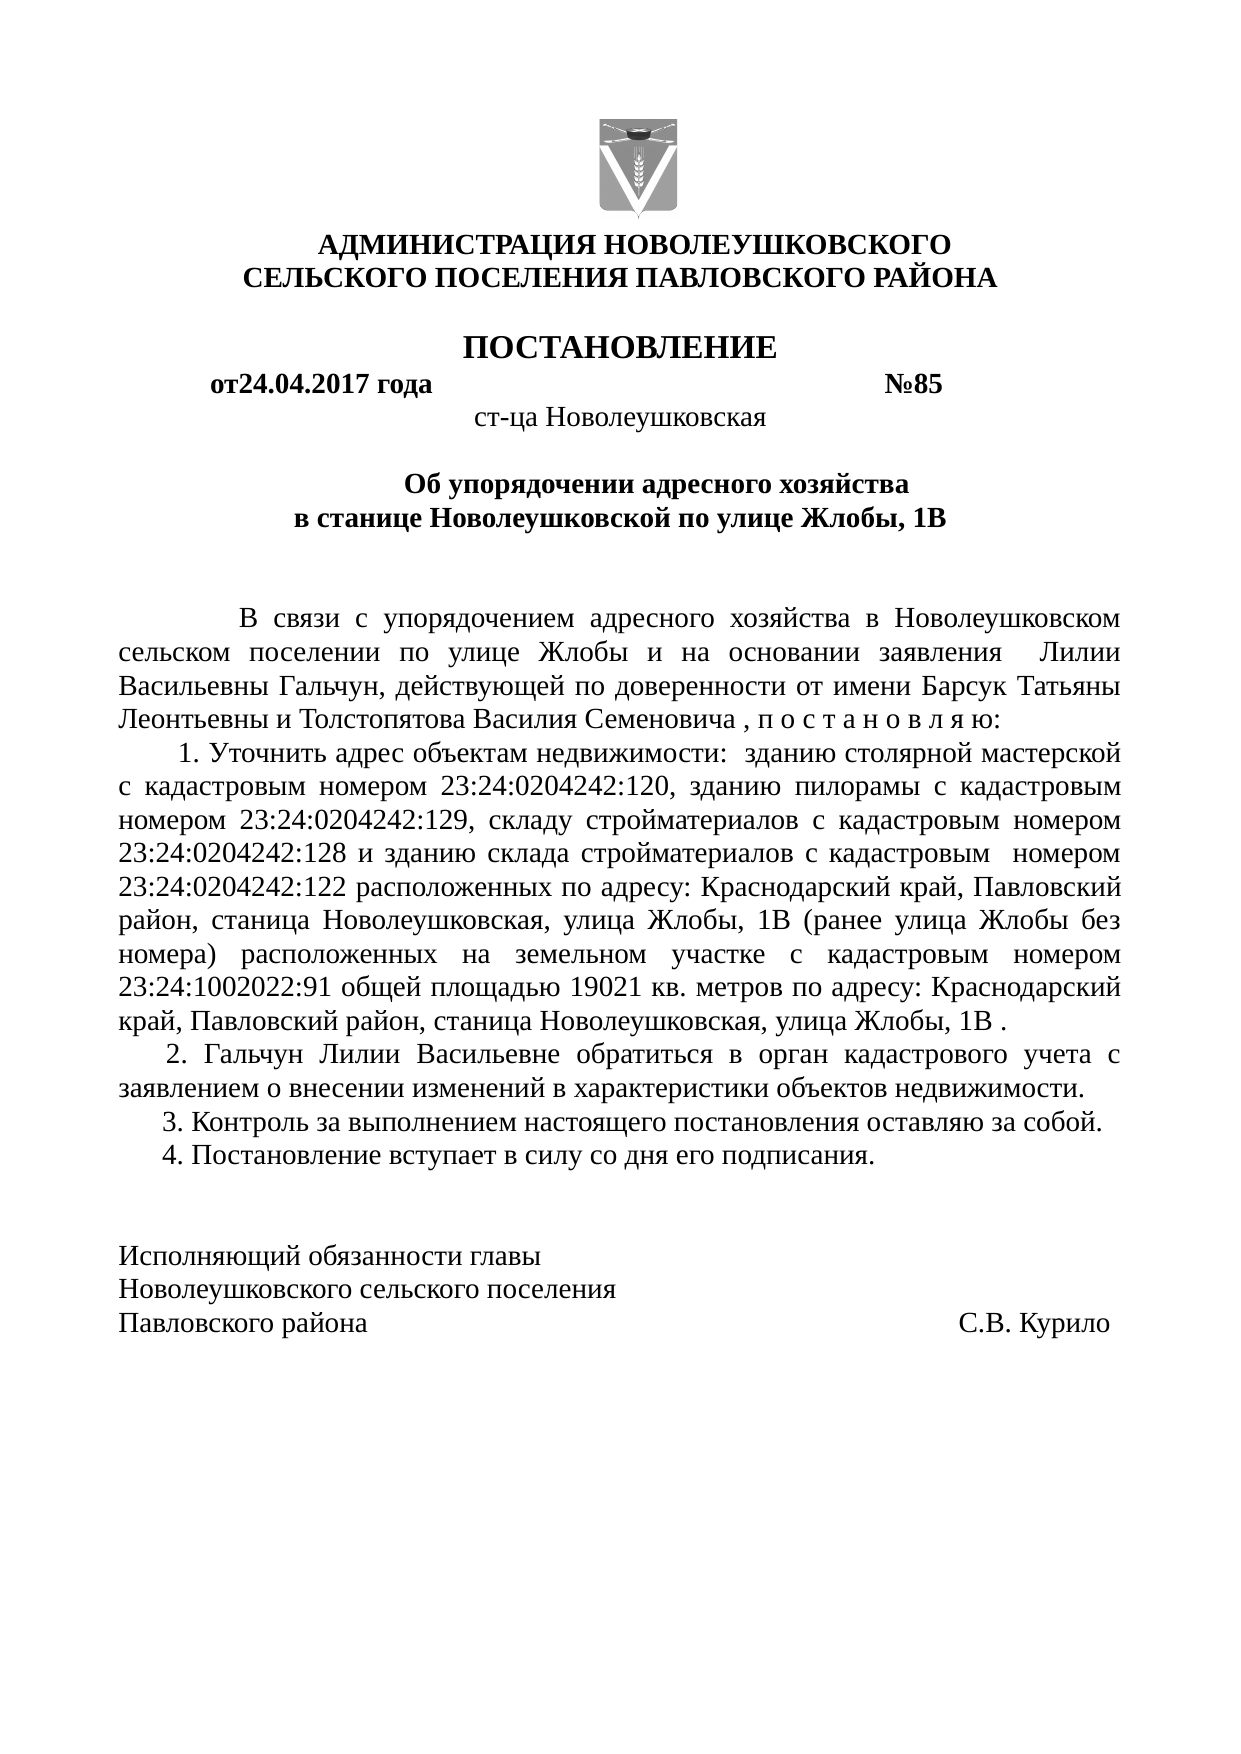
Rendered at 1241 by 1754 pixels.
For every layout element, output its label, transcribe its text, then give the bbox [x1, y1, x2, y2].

text СЕЛЬСКОГО ПОСЕЛЕНИЯ ПАВЛОВСКОГО РАЙОНА [118, 260, 1122, 294]
text Новолеушковского сельского поселения [118, 1271, 1122, 1305]
text 2. Гальчун Лилии Васильевне обратиться в орган кадастрового учета с заявлением о внесении изменений в характеристики объектов недвижимости. [118, 1037, 1122, 1104]
text В связи с упорядочением адресного хозяйства в Новолеушковском сельском поселении по улице Жлобы и на основании заявления Лилии Васильевны Гальчун, действующей по доверенности от имени Барсук Татьяны Леонтьевны и Толстопятова Василия Семеновича , п о с т а н о в л я ю: [118, 601, 1122, 735]
text Исполняющий обязанности главы [118, 1238, 1122, 1271]
text Павловского района С.В. Курило [118, 1305, 1122, 1338]
text 1. Уточнить адрес объектам недвижимости: зданию столярной мастерской с кадастровым номером 23:24:0204242:120, зданию пилорамы с кадастровым номером 23:24:0204242:129, складу стройматериалов с кадастровым номером 23:24:0204242:128 и зданию склада стройматериалов с кадастровым номером 23:24:0204242:122 расположенных по адресу: Краснодарский край, Павловский район, станица Новолеушковская, улица Жлобы, 1В (ранее улица Жлобы без номера) расположенных на земельном участке с кадастровым номером 23:24:1002022:91 общей площадью 19021 кв. метров по адресу: Краснодарский край, Павловский район, станица Новолеушковская, улица Жлобы, 1В . [118, 735, 1122, 1037]
text АДМИНИСТРАЦИЯ НОВОЛЕУШКОВСКОГО [118, 227, 1122, 260]
text ст-ца Новолеушковская [118, 399, 1122, 433]
text ПОСТАНОВЛЕНИЕ [118, 327, 1122, 366]
text 4. Постановление вступает в силу со дня его подписания. [118, 1137, 1122, 1171]
text 3. Контроль за выполнением настоящего постановления оставляю за собой. [118, 1104, 1122, 1137]
text в станице Новолеушковской по улице Жлобы, 1В [118, 500, 1122, 533]
text от24.04.2017 года №85 [118, 366, 1122, 399]
text Об упорядочении адресного хозяйства [118, 466, 1122, 500]
